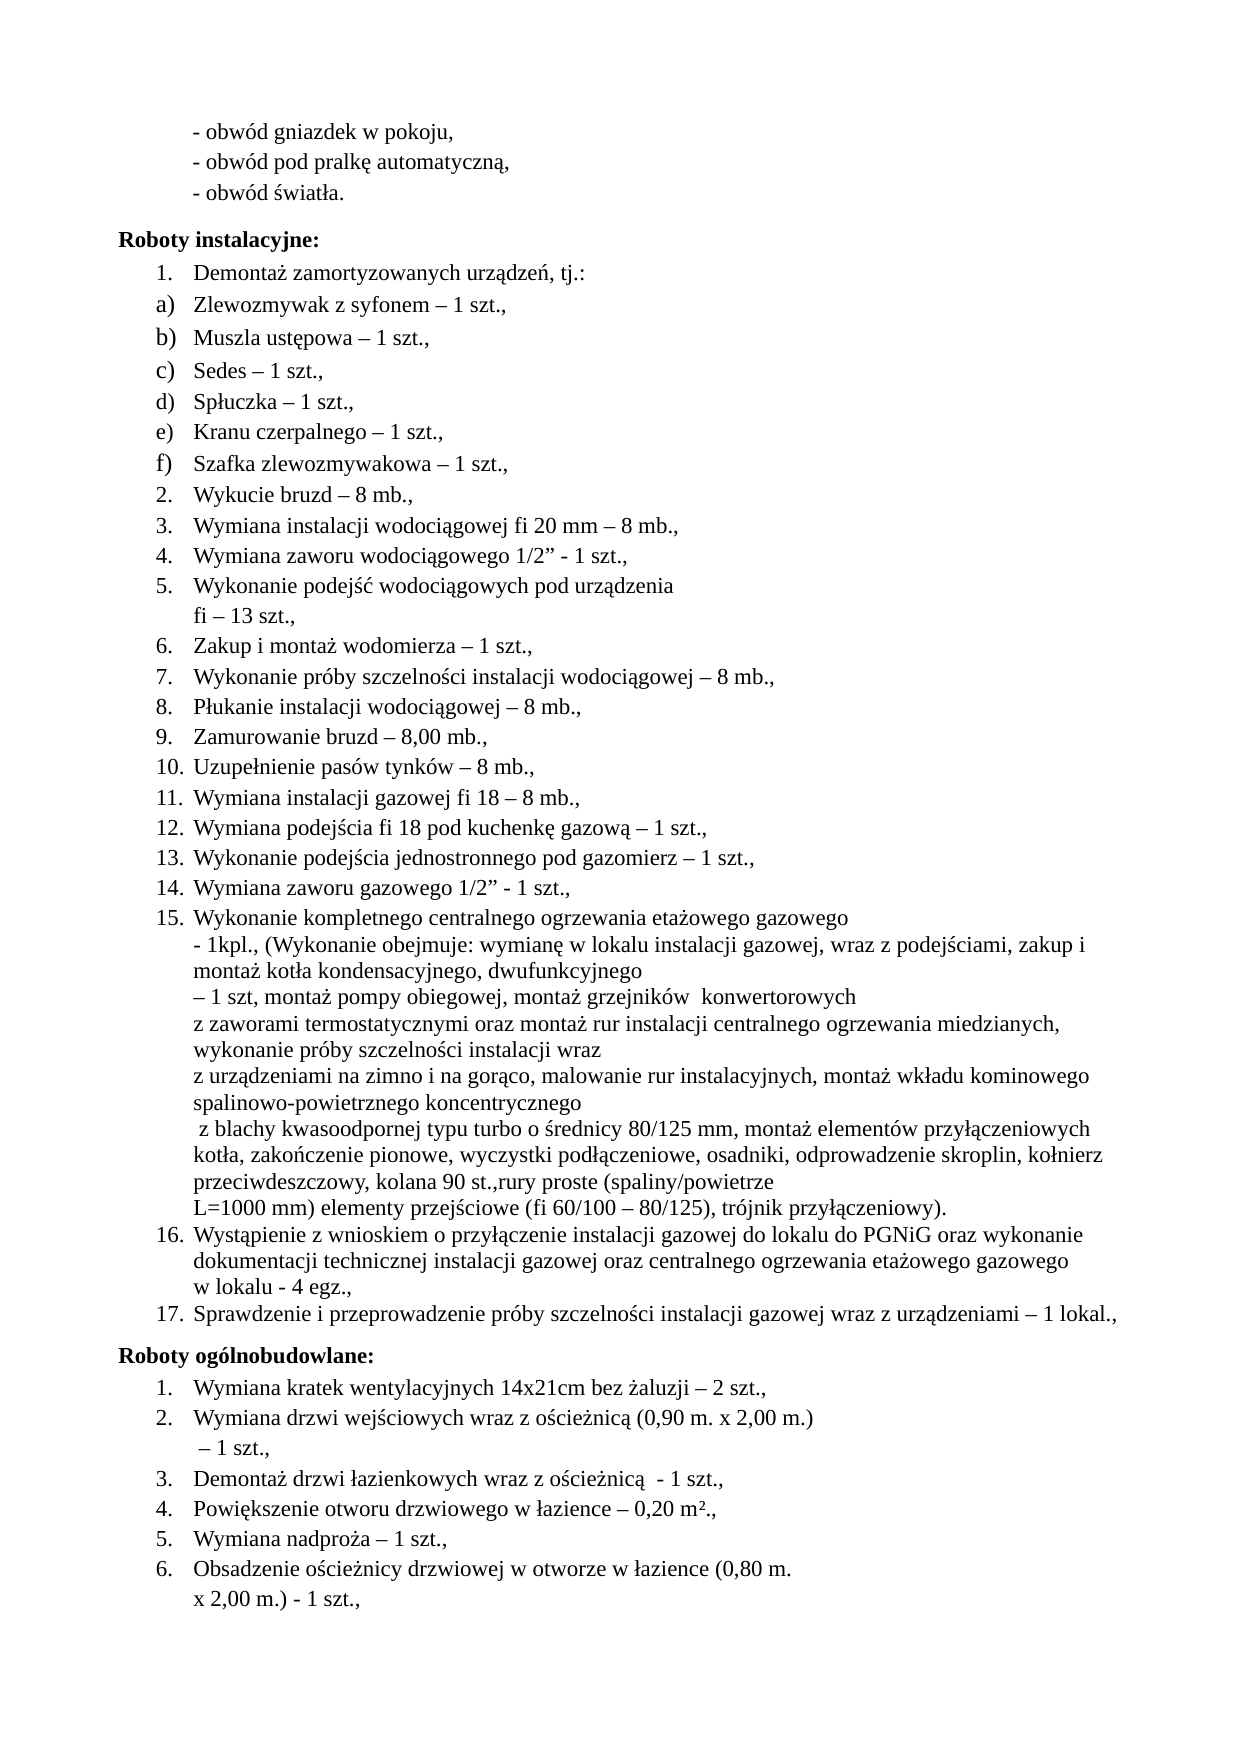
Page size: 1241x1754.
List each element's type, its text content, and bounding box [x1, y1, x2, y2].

list Wykonanie podejścia jednostronnego pod gazomierz – 1 szt., [156, 844, 1122, 870]
list Spłuczka – 1 szt., [156, 388, 1122, 414]
text Roboty instalacyjne: [118, 226, 1122, 253]
list Wystąpienie z wnioskiem o przyłączenie instalacji gazowej do lokalu do PGNiG oraz wykonanie dokumentacji technicznej instalacji gazowej oraz centralnego ogrzewania etażowego gazowego w lokalu - 4 egz., [156, 1221, 1122, 1300]
list Sprawdzenie i przeprowadzenie próby szczelności instalacji gazowej wraz z urządzeniami – 1 lokal., [156, 1300, 1122, 1326]
text Roboty ogólnobudowlane: [118, 1342, 1122, 1368]
list Płukanie instalacji wodociągowej – 8 mb., [156, 693, 1122, 719]
list Wykonanie kompletnego centralnego ogrzewania etażowego gazowego - 1kpl., (Wykonanie obejmuje: wymianę w lokalu instalacji gazowej, wraz z podejściami, zakup i montaż kotła kondensacyjnego, dwufunkcyjnego – 1 szt, montaż pompy obiegowej, montaż grzejników konwertorowych z zaworami termostatycznymi oraz montaż rur instalacji centralnego ogrzewania miedzianych, wykonanie próby szczelności instalacji wraz z urządzeniami na zimno i na gorąco, malowanie rur instalacyjnych, montaż wkładu kominowego spalinowo-powietrznego koncentrycznego z blachy kwasoodpornej typu turbo o średnicy 80/125 mm, montaż elementów przyłączeniowych kotła, zakończenie pionowe, wyczystki podłączeniowe, osadniki, odprowadzenie skroplin, kołnierz przeciwdeszczowy, kolana 90 st.,rury proste (spaliny/powietrze L=1000 mm) elementy przejściowe (fi 60/100 – 80/125), trójnik przyłączeniowy). [156, 904, 1122, 1221]
list Wymiana zaworu gazowego 1/2” - 1 szt., [156, 874, 1122, 901]
list Wymiana instalacji gazowej fi 18 – 8 mb., [156, 783, 1122, 810]
list Wykucie bruzd – 8 mb., [156, 481, 1122, 508]
list Zamurowanie bruzd – 8,00 mb., [156, 723, 1122, 749]
list Wymiana kratek wentylacyjnych 14x21cm bez żaluzji – 2 szt., [156, 1374, 1122, 1400]
list Muszla ustępowa – 1 szt., [156, 322, 1122, 351]
list Wymiana drzwi wejściowych wraz z ościeżnicą (0,90 m. x 2,00 m.) – 1 szt., [156, 1404, 1122, 1461]
text - obwód gniazdek w pokoju, [118, 118, 1122, 144]
list Demontaż zamortyzowanych urządzeń, tj.: [156, 259, 1122, 285]
list Szafka zlewozmywakowa – 1 szt., [156, 448, 1122, 477]
list Wykonanie podejść wodociągowych pod urządzenia fi – 13 szt., [156, 572, 1122, 629]
list Wymiana nadproża – 1 szt., [156, 1525, 1122, 1551]
list Sedes – 1 szt., [156, 355, 1122, 384]
list Powiększenie otworu drzwiowego w łazience – 0,20 m²., [156, 1495, 1122, 1521]
list Wymiana instalacji wodociągowej fi 20 mm – 8 mb., [156, 512, 1122, 538]
list Zakup i montaż wodomierza – 1 szt., [156, 632, 1122, 659]
list Wykonanie próby szczelności instalacji wodociągowej – 8 mb., [156, 663, 1122, 689]
list Obsadzenie ościeżnicy drzwiowej w otworze w łazience (0,80 m. x 2,00 m.) - 1 szt., [156, 1555, 1122, 1612]
list Wymiana podejścia fi 18 pod kuchenkę gazową – 1 szt., [156, 814, 1122, 840]
text - obwód światła. [118, 178, 1122, 205]
list Demontaż drzwi łazienkowych wraz z ościeżnicą - 1 szt., [156, 1464, 1122, 1491]
list Zlewozmywak z syfonem – 1 szt., [156, 289, 1122, 318]
text - obwód pod pralkę automatyczną, [118, 148, 1122, 175]
list Wymiana zaworu wodociągowego 1/2” - 1 szt., [156, 542, 1122, 568]
list Kranu czerpalnego – 1 szt., [156, 418, 1122, 444]
list Uzupełnienie pasów tynków – 8 mb., [156, 753, 1122, 780]
